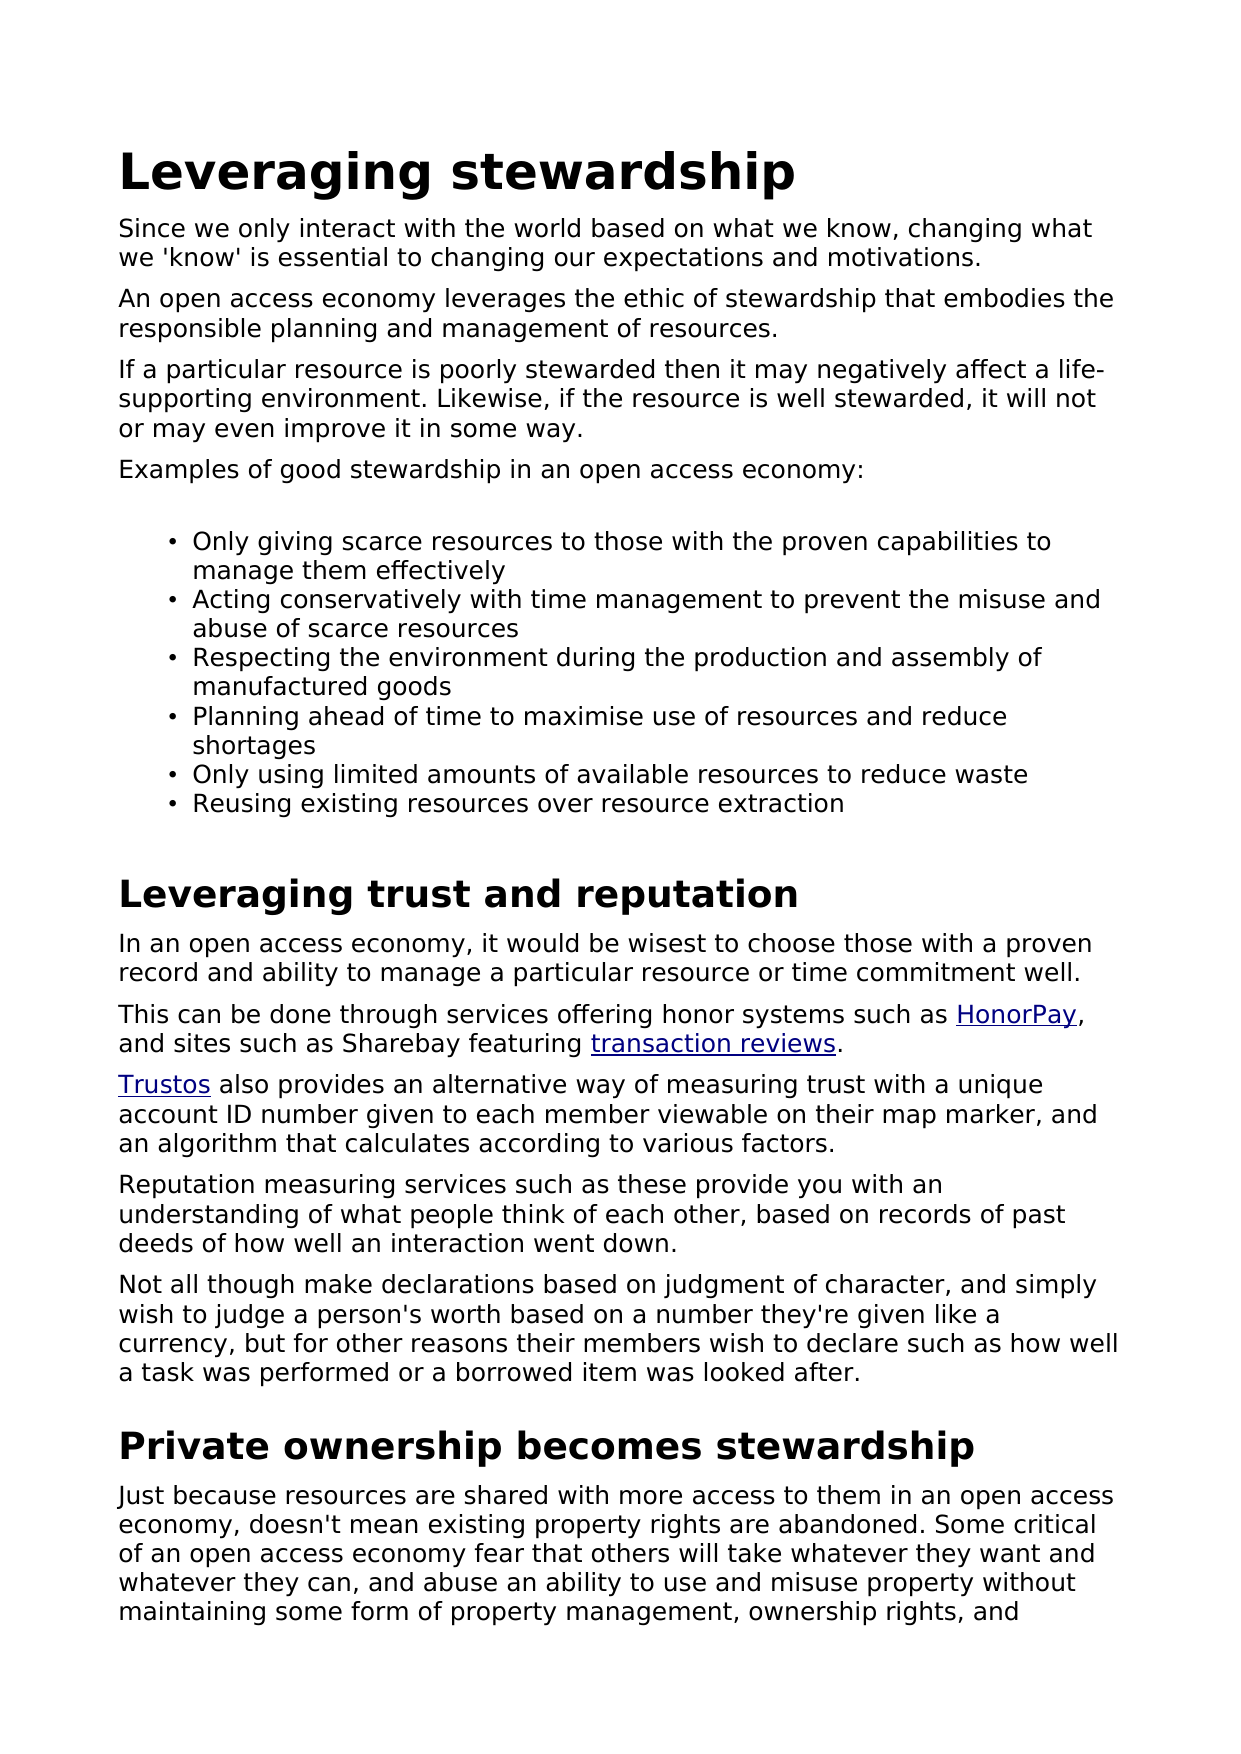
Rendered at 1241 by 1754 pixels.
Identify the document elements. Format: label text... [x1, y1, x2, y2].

list Respecting the environment during the production and assembly of manufactured goods [177, 643, 1122, 702]
list Only using limited amounts of available resources to reduce waste [177, 760, 1122, 789]
text Since we only interact with the world based on what we know, changing what we 'know' is essential to changing our expectations and motivations. [118, 214, 1122, 272]
text Reputation measuring services such as these provide you with an understanding of what people think of each other, based on records of past deeds of how well an interaction went down. [118, 1171, 1122, 1258]
list Only giving scarce resources to those with the proven capabilities to manage them effectively [177, 527, 1122, 585]
subtitle Private ownership becomes stewardship [118, 1425, 1122, 1468]
text Trustos also provides an alternative way of measuring trust with a unique account ID number given to each member viewable on their map marker, and an algorithm that calculates according to various factors. [118, 1071, 1122, 1158]
list Reusing existing resources over resource extraction [177, 789, 1122, 818]
text Examples of good stewardship in an open access economy: [118, 456, 1122, 485]
subtitle Leveraging stewardship [118, 143, 1122, 201]
list Acting conservatively with time management to prevent the misuse and abuse of scarce resources [177, 585, 1122, 643]
text If a particular resource is poorly stewarded then it may negatively affect a life-supporting environment. Likewise, if the resource is well stewarded, it will not or may even improve it in some way. [118, 356, 1122, 443]
text An open access economy leverages the ethic of stewardship that embodies the responsible planning and management of resources. [118, 285, 1122, 343]
text This can be done through services offering honor systems such as HonorPay, and sites such as Sharebay featuring transaction reviews. [118, 1000, 1122, 1058]
text In an open access economy, it would be wisest to choose those with a proven record and ability to manage a particular resource or time commitment well. [118, 929, 1122, 987]
text Just because resources are shared with more access to them in an open access economy, doesn't mean existing property rights are abandoned. Some critical of an open access economy fear that others will take whatever they want and whatever they can, and abuse an ability to use and misuse property without maintaining some form of property management, ownership rights, and [118, 1481, 1122, 1627]
text Not all though make declarations based on judgment of character, and simply wish to judge a person's worth based on a number they're given like a currency, but for other reasons their members wish to declare such as how well a task was performed or a borrowed item was looked after. [118, 1271, 1122, 1387]
subtitle Leveraging trust and reputation [118, 873, 1122, 916]
list Planning ahead of time to maximise use of resources and reduce shortages [177, 702, 1122, 760]
